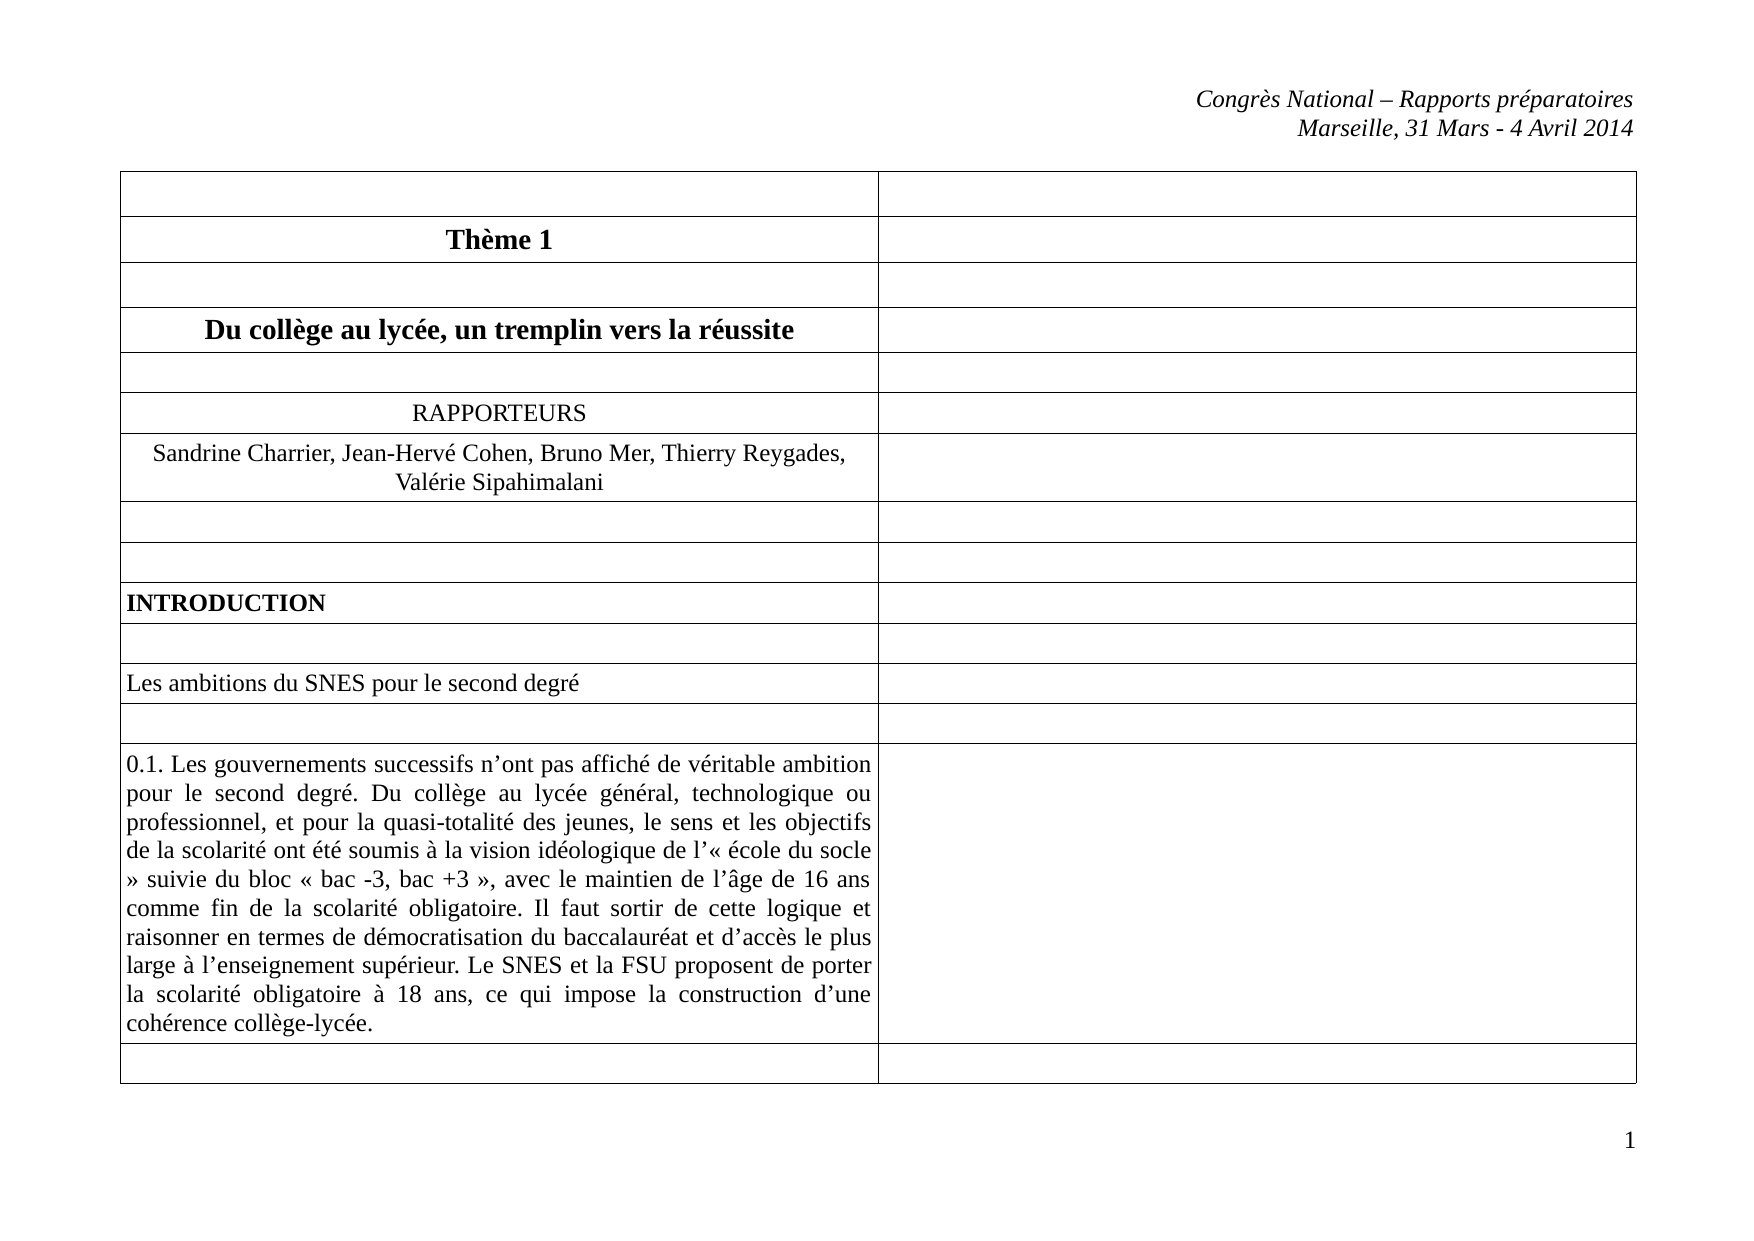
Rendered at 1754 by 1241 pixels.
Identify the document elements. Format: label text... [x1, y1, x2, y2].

table_cell RAPPORTEURS [121, 393, 878, 432]
table_cell [879, 217, 1636, 262]
table_cell Sandrine Charrier, Jean-Hervé Cohen, Bruno Mer, Thierry Reygades, Valérie Sipahimalani [121, 434, 878, 501]
table_cell Thème 1 [121, 217, 878, 262]
table_cell [879, 308, 1636, 352]
table_cell [121, 1044, 878, 1083]
table_cell [879, 543, 1636, 582]
table_cell [879, 664, 1636, 703]
table_cell [121, 263, 878, 307]
table_cell [879, 502, 1636, 542]
table_cell [121, 502, 878, 542]
table_header [121, 172, 878, 216]
table_cell [879, 1044, 1636, 1083]
table_cell [879, 434, 1636, 501]
table_cell [121, 704, 878, 743]
table_cell [879, 704, 1636, 743]
table_cell [879, 624, 1636, 663]
table_cell [879, 744, 1636, 1042]
table_cell [121, 543, 878, 582]
table_cell [121, 624, 878, 663]
table_cell Du collège au lycée, un tremplin vers la réussite [121, 308, 878, 352]
table_header [879, 172, 1636, 216]
table_cell Les ambitions du SNES pour le second degré [121, 664, 878, 703]
table_cell [879, 393, 1636, 432]
table_cell [121, 353, 878, 392]
table_cell [879, 263, 1636, 307]
table_cell [879, 583, 1636, 622]
table_cell [879, 353, 1636, 392]
table_cell INTRODUCTION [121, 583, 878, 622]
table_cell 0.1. Les gouvernements successifs n’ont pas affiché de véritable ambition pour le second degré. Du collège au lycée général, technologique ou professionnel, et pour la quasi-totalité des jeunes, le sens et les objectifs de la scolarité ont été soumis à la vision idéologique de l’« école du socle » suivie du bloc « bac -3, bac +3 », avec le maintien de l’âge de 16 ans comme fin de la scolarité obligatoire. Il faut sortir de cette logique et raisonner en termes de démocratisation du baccalauréat et d’accès le plus large à l’enseignement supérieur. Le SNES et la FSU proposent de porter la scolarité obligatoire à 18 ans, ce qui impose la construction d’une cohérence collège-lycée. [121, 744, 878, 1042]
